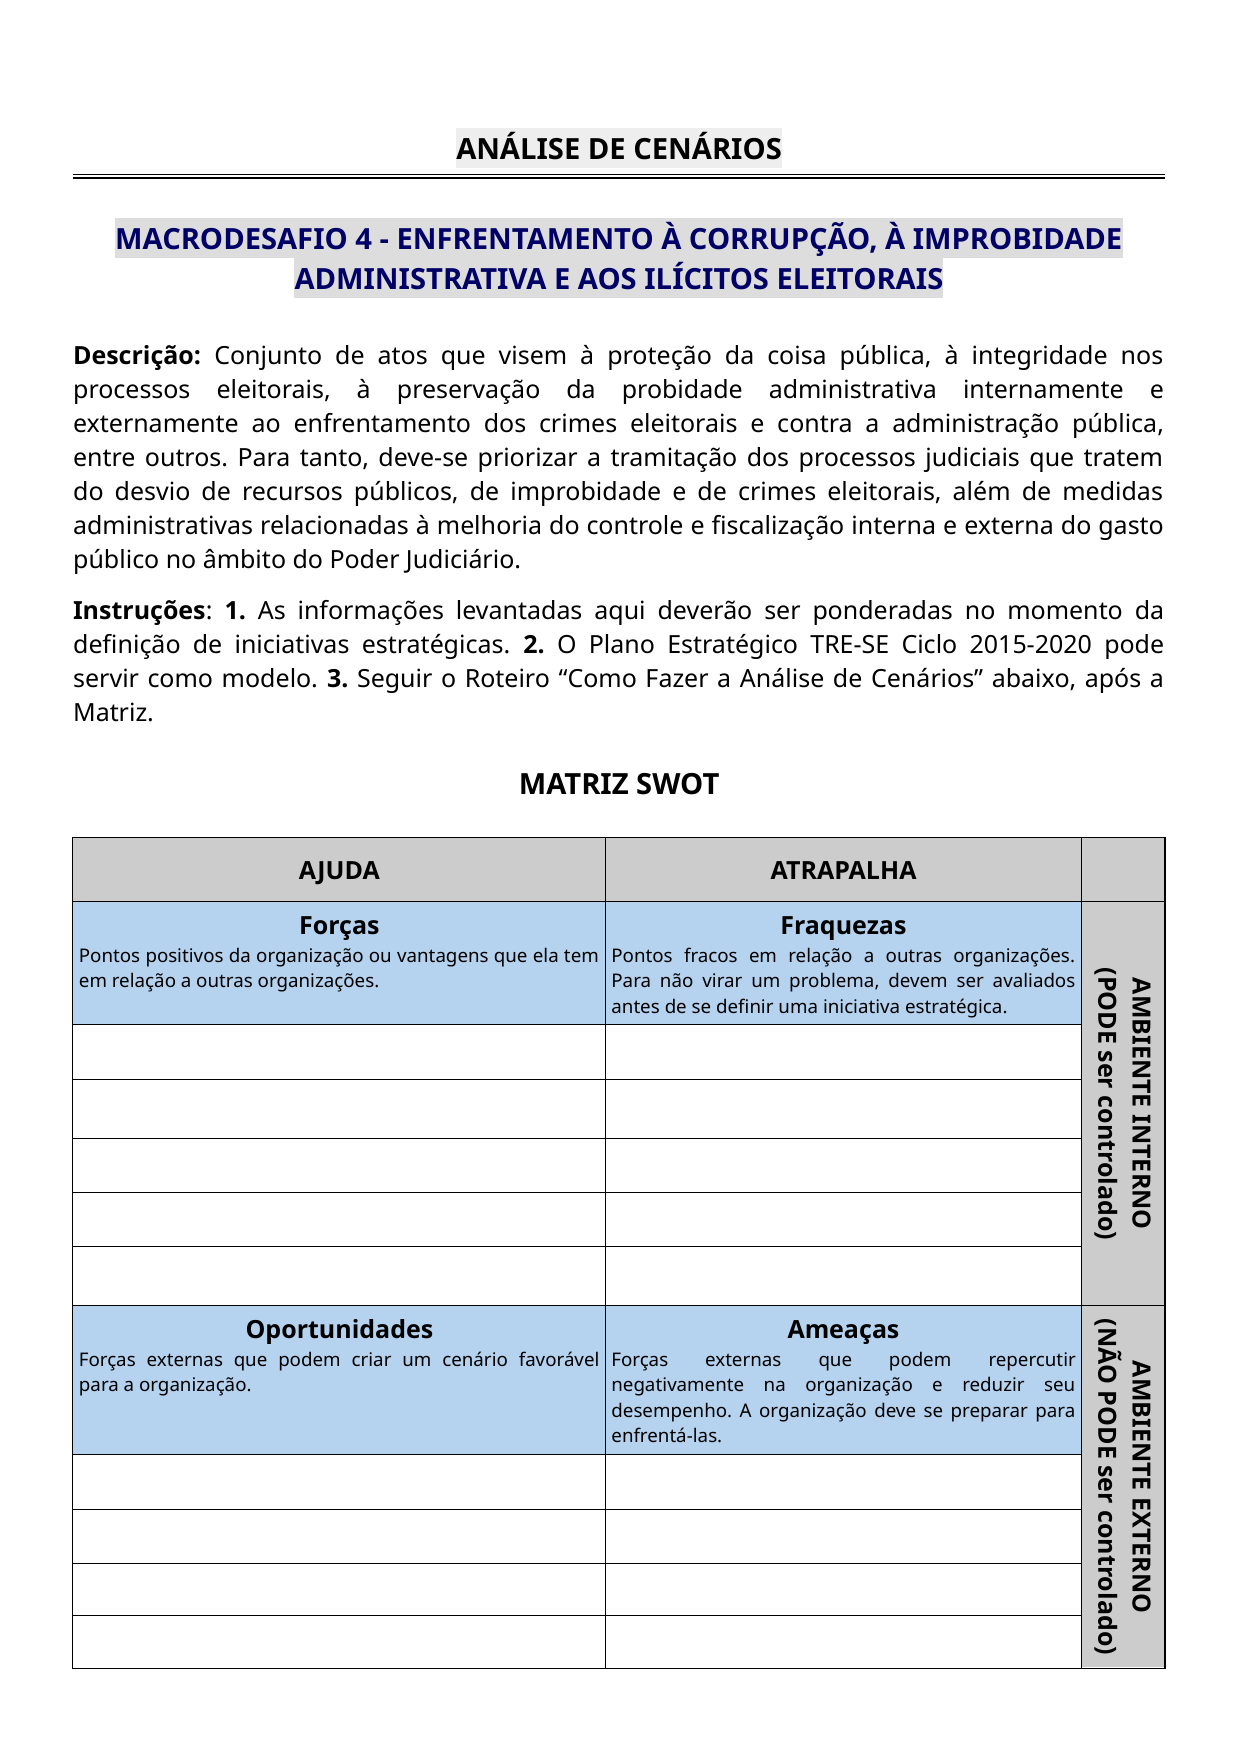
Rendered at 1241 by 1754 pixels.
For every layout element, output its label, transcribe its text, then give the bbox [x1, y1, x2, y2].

table_cell [73, 1247, 605, 1305]
table_cell [73, 1564, 605, 1615]
table_header [1082, 838, 1164, 901]
table_cell [606, 1510, 1081, 1563]
table_cell [73, 1025, 605, 1079]
table_cell AMBIENTE INTERNO (PODE ser controlado) [1082, 902, 1164, 1305]
table_header ATRAPALHA [606, 838, 1081, 901]
table_cell [73, 1455, 605, 1509]
table_cell [606, 1564, 1081, 1615]
table_cell Ameaças Forças externas que podem repercutir negativamente na organização e reduzir seu desempenho. A organização deve se preparar para enfrentá-las. [606, 1306, 1081, 1454]
table_cell [606, 1247, 1081, 1305]
table_cell [606, 1193, 1081, 1246]
table_cell [606, 1455, 1081, 1509]
table_cell AMBIENTE EXTERNO (NÃO PODE ser controlado) [1082, 1306, 1164, 1667]
table_cell [73, 1139, 605, 1192]
table_cell [606, 1025, 1081, 1079]
table_cell [606, 1616, 1081, 1667]
table_cell [73, 1616, 605, 1667]
table_cell Oportunidades Forças externas que podem criar um cenário favorável para a organização. [73, 1306, 605, 1454]
table_cell Forças Pontos positivos da organização ou vantagens que ela tem em relação a outras organizações. [73, 902, 605, 1024]
table_cell [73, 1510, 605, 1563]
text MATRIZ SWOT [73, 763, 1165, 803]
text MACRODESAFIO 4 - ENFRENTAMENTO À CORRUPÇÃO, À IMPROBIDADE ADMINISTRATIVA E AOS ILÍCITOS ELEITORAIS [73, 218, 1165, 298]
table_header AJUDA [73, 838, 605, 901]
text Descrição: Conjunto de atos que visem à proteção da coisa pública, à integridade nos processos eleitorais, à preservação da probidade administrativa internamente e externamente ao enfrentamento dos crimes eleitorais e contra a administração pública, entre outros. Para tanto, deve-se priorizar a tramitação dos processos judiciais que tratem do desvio de recursos públicos, de improbidade e de crimes eleitorais, além de medidas administrativas relacionadas à melhoria do controle e fiscalização interna e externa do gasto público no âmbito do Poder Judiciário. [73, 337, 1165, 576]
table_header ANÁLISE DE CENÁRIOS [73, 123, 1165, 173]
table_cell [606, 1139, 1081, 1192]
table_cell [606, 1080, 1081, 1138]
table_cell [73, 1080, 605, 1138]
text Instruções: 1. As informações levantadas aqui deverão ser ponderadas no momento da definição de iniciativas estratégicas. 2. O Plano Estratégico TRE-SE Ciclo 2015-2020 pode servir como modelo. 3. Seguir o Roteiro “Como Fazer a Análise de Cenários” abaixo, após a Matriz. [73, 593, 1165, 729]
table_cell Fraquezas Pontos fracos em relação a outras organizações. Para não virar um problema, devem ser avaliados antes de se definir uma iniciativa estratégica. [606, 902, 1081, 1024]
table_cell [73, 1193, 605, 1246]
